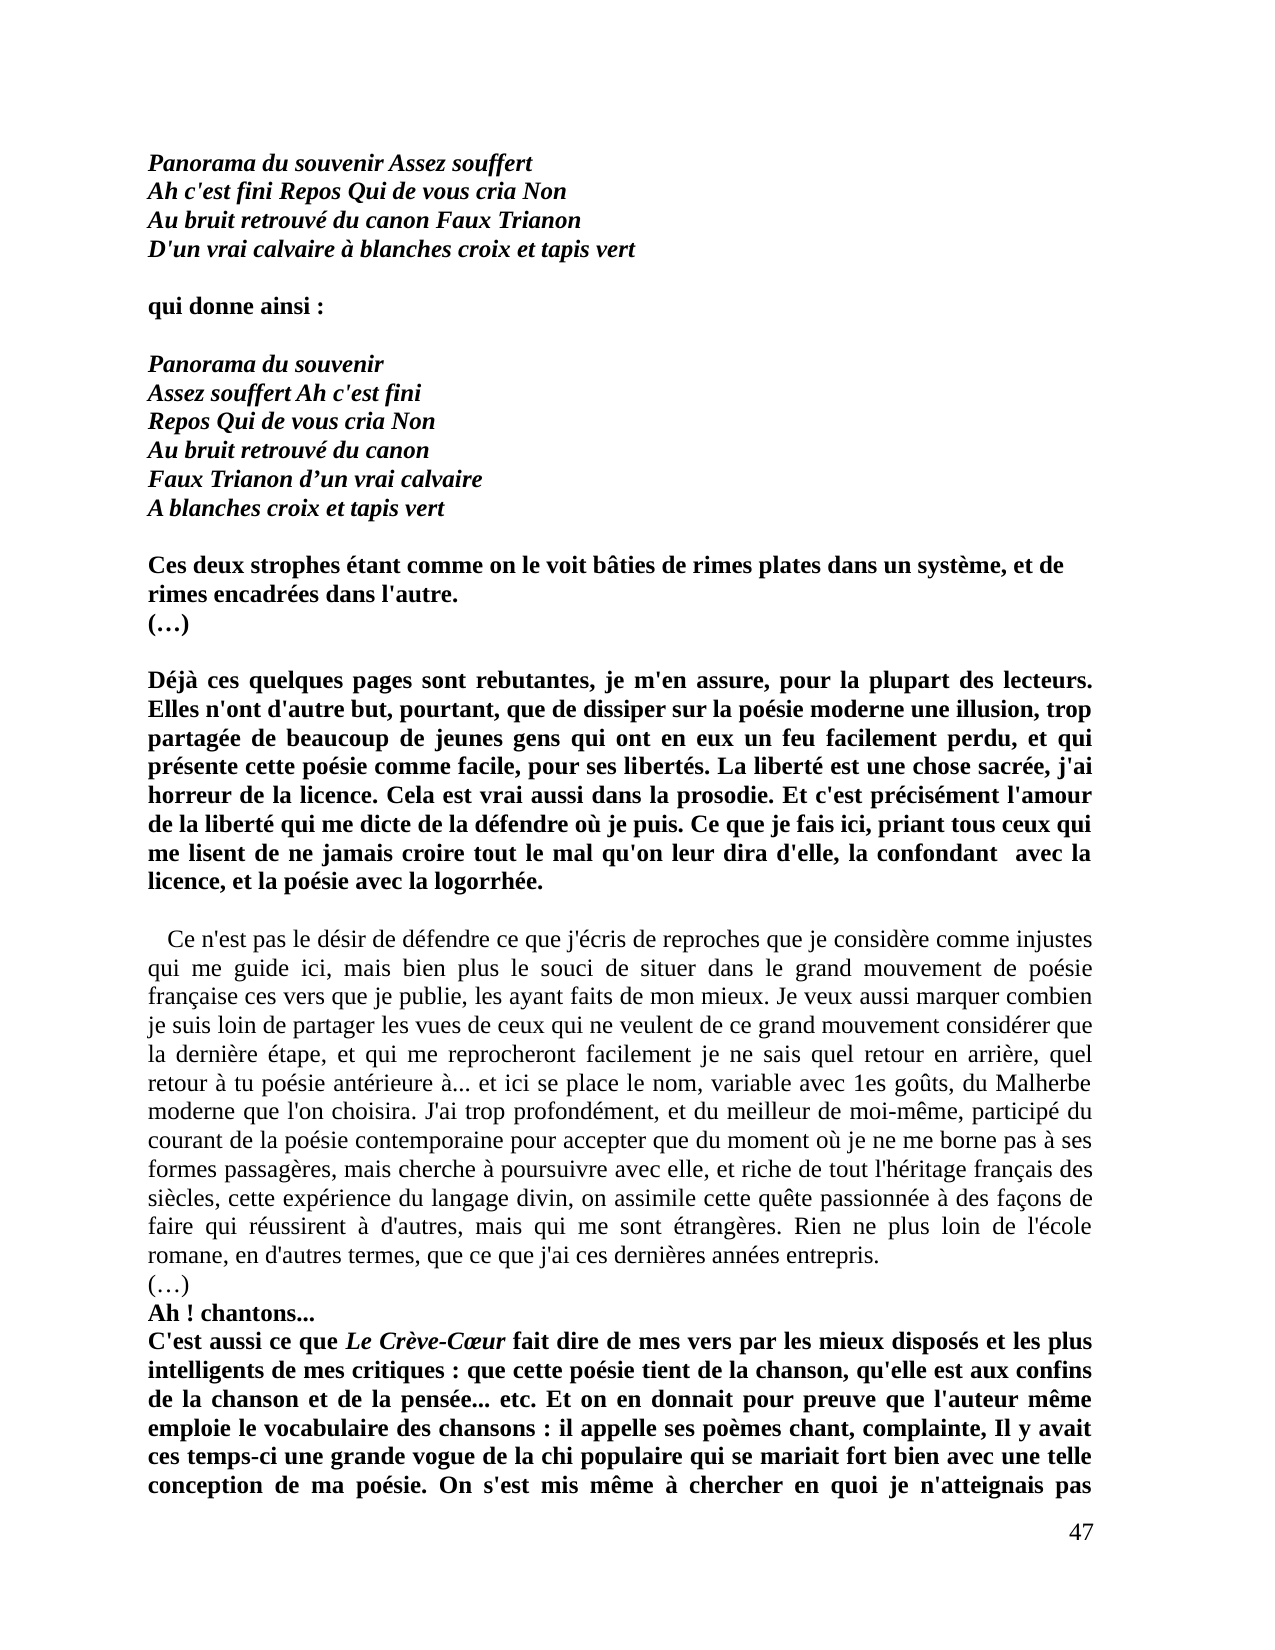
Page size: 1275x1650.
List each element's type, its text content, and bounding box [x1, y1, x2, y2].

text D'un vrai calvaire à blanches croix et tapis vert [148, 234, 1094, 263]
text Ces deux strophes étant comme on le voit bâties de rimes plates dans un système, et de rimes encadrées dans l'autre. (…) [148, 550, 1094, 636]
text qui donne ainsi : [148, 291, 1094, 320]
text Déjà ces quelques pages sont rebutantes, je m'en assure, pour la plupart des lecteurs. Elles n'ont d'autre but, pourtant, que de dissiper sur la poésie moderne une illusion, trop partagée de beaucoup de jeunes gens qui ont en eux un feu facilement perdu, et qui présente cette poésie comme facile, pour ses li­bertés. La liberté est une chose sacrée, j'ai horreur de la licence. Cela est vrai aussi dans la prosodie. Et c'est précisément l'amour de la liberté qui me dicte de la défendre où je puis. Ce que je fais ici, priant tous ceux qui me lisent de ne jamais croire tout le mal qu'on leur dira d'elle, la confondant avec la licence, et la poésie avec la logorrhée. [148, 665, 1094, 895]
text Ah c'est fini Repos Qui de vous cria Non [148, 176, 1094, 205]
text Faux Trianon d’un vrai calvaire [148, 464, 1094, 493]
text Au bruit retrouvé du canon Faux Trianon [148, 205, 1094, 234]
text Assez souffert Ah c'est fini [148, 378, 1094, 406]
text (…) [148, 1269, 1094, 1298]
text Repos Qui de vous cria Non [148, 406, 1094, 435]
text Panorama du souvenir [148, 349, 1094, 378]
text A blanches croix et tapis vert [148, 493, 1094, 521]
text Panorama du souvenir Assez souffert [148, 148, 1094, 176]
text Ah ! chantons... [148, 1298, 1094, 1326]
text C'est aussi ce que Le Crève-Cœur fait dire de mes vers par les mieux disposés et les plus intelligents de mes critiques : que cette poésie tient de la chanson, qu'elle est aux confins de la chanson et de la pensée... etc. Et on en donnait pour preuve que l'auteur même emploie le vocabulaire des chansons : il appelle ses poèmes chant, complainte, Il y avait ces temps-ci une grande vogue de la chi populaire qui se mariait fort bien avec une telle conception de ma poésie. On s'est mis même à chercher en quoi je n'atteignais pas [148, 1326, 1094, 1499]
text Ce n'est pas le désir de défendre ce que j'écris de reproches que je considère comme injustes qui me guide ici, mais bien plus le souci de situer dans le grand mouvement de poésie française ces vers que je publie, les ayant faits de mon mieux. Je veux aussi marquer combien je suis loin de partager les vues de ceux qui ne veulent de ce grand mouvement considérer que la dernière étape, et qui me reprocheront facilement je ne sais quel retour en arrière, quel retour à tu poésie antérieure à... et ici se place le nom, variable avec 1es goûts, du Malherbe moderne que l'on choisira. J'ai trop profondément, et du meilleur de moi-même, participé du courant de la poésie contemporaine pour accepter que du moment où je ne me borne pas à ses formes passagères, mais cherche à poursuivre avec elle, et riche de tout l'héritage français des siècles, cette expérience du langage divin, on assimile cette quête passionnée à des façons de faire qui réussirent à d'autres, mais qui me sont étrangères. Rien ne plus loin de l'école romane, en d'autres termes, que ce que j'ai ces dernières années entrepris. [148, 924, 1094, 1269]
text Au bruit retrouvé du canon [148, 435, 1094, 464]
